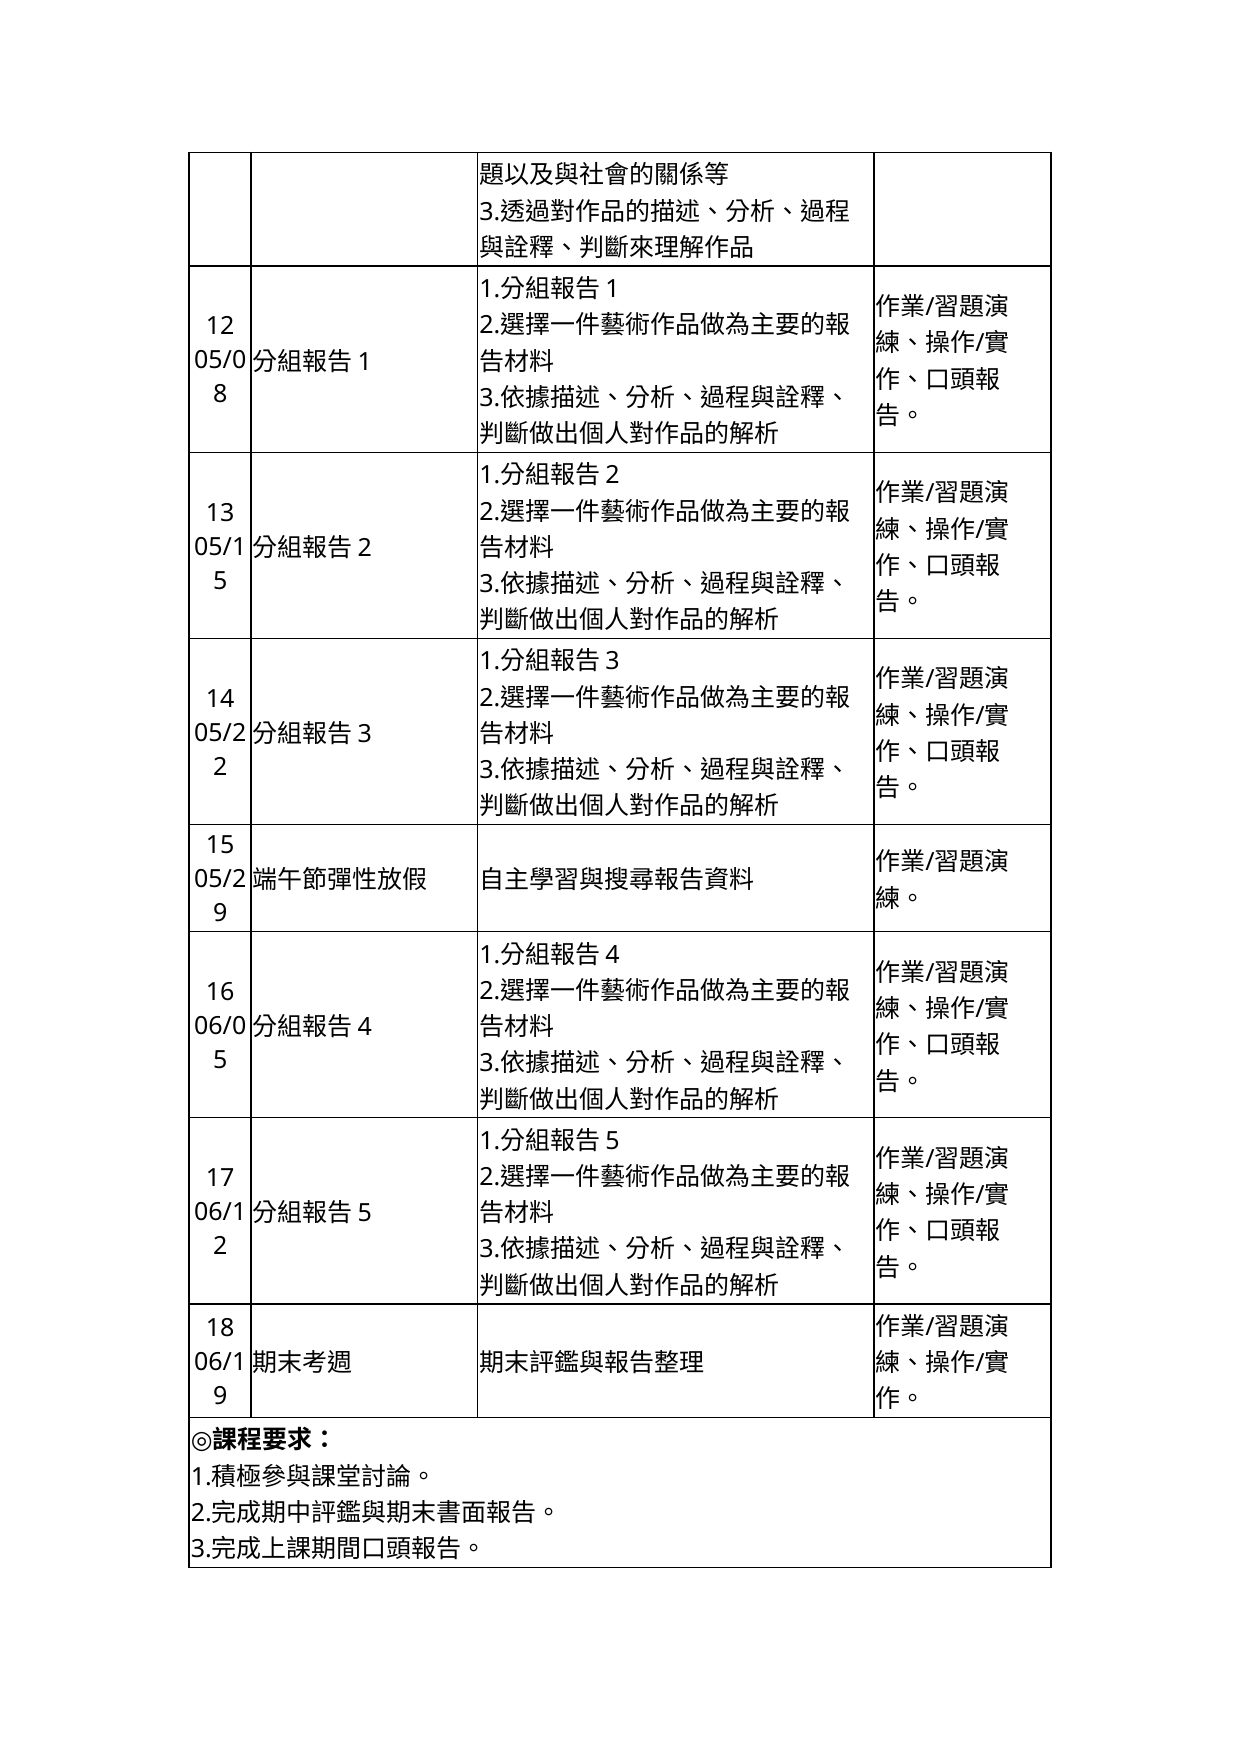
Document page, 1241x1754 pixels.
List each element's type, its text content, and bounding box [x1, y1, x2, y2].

table_cell 13 05/15 [190, 453, 250, 637]
table_cell 17 06/12 [190, 1118, 250, 1303]
table_cell 作業/習題演練。 [875, 825, 1050, 931]
table_cell 1.分組報告2 2.選擇一件藝術作品做為主要的報告材料 3.依據描述、分析、過程與詮釋、判斷做出個人對作品的解析 [478, 453, 873, 637]
table_cell 期末評鑑與報告整理 [478, 1305, 873, 1417]
table_cell [875, 153, 1050, 265]
table_cell 18 06/19 [190, 1305, 250, 1417]
table_cell 14 05/22 [190, 639, 250, 824]
table_cell 分組報告4 [252, 932, 477, 1117]
table_cell 分組報告3 [252, 639, 477, 824]
table_cell 題以及與社會的關係等 3.透過對作品的描述、分析、過程與詮釋、判斷來理解作品 [478, 153, 873, 265]
table_cell 自主學習與搜尋報告資料 [478, 825, 873, 931]
table_cell 16 06/05 [190, 932, 250, 1117]
table_cell [190, 153, 250, 265]
table_cell 期末考週 [252, 1305, 477, 1417]
table_cell 作業/習題演練、操作/實作、口頭報告。 [875, 453, 1050, 637]
table_cell 分組報告1 [252, 267, 477, 451]
table_cell 作業/習題演練、操作/實作、口頭報告。 [875, 639, 1050, 824]
table_cell 12 05/08 [190, 267, 250, 451]
table_cell 1.分組報告5 2.選擇一件藝術作品做為主要的報告材料 3.依據描述、分析、過程與詮釋、判斷做出個人對作品的解析 [478, 1118, 873, 1303]
table_cell 1.分組報告4 2.選擇一件藝術作品做為主要的報告材料 3.依據描述、分析、過程與詮釋、判斷做出個人對作品的解析 [478, 932, 873, 1117]
table_cell 作業/習題演練、操作/實作、口頭報告。 [875, 267, 1050, 451]
table_cell 作業/習題演練、操作/實作。 [875, 1305, 1050, 1417]
table_cell 15 05/29 [190, 825, 250, 931]
table_cell 端午節彈性放假 [252, 825, 477, 931]
table_cell 作業/習題演練、操作/實作、口頭報告。 [875, 1118, 1050, 1303]
table_cell ◎課程要求： 1.積極參與課堂討論。 2.完成期中評鑑與期末書面報告。 3.完成上課期間口頭報告。 [190, 1418, 1050, 1567]
table_cell 分組報告2 [252, 453, 477, 637]
table_cell 1.分組報告3 2.選擇一件藝術作品做為主要的報告材料 3.依據描述、分析、過程與詮釋、判斷做出個人對作品的解析 [478, 639, 873, 824]
table_cell [252, 153, 477, 265]
table_cell 作業/習題演練、操作/實作、口頭報告。 [875, 932, 1050, 1117]
table_cell 1.分組報告1 2.選擇一件藝術作品做為主要的報告材料 3.依據描述、分析、過程與詮釋、判斷做出個人對作品的解析 [478, 267, 873, 451]
table_cell 分組報告5 [252, 1118, 477, 1303]
